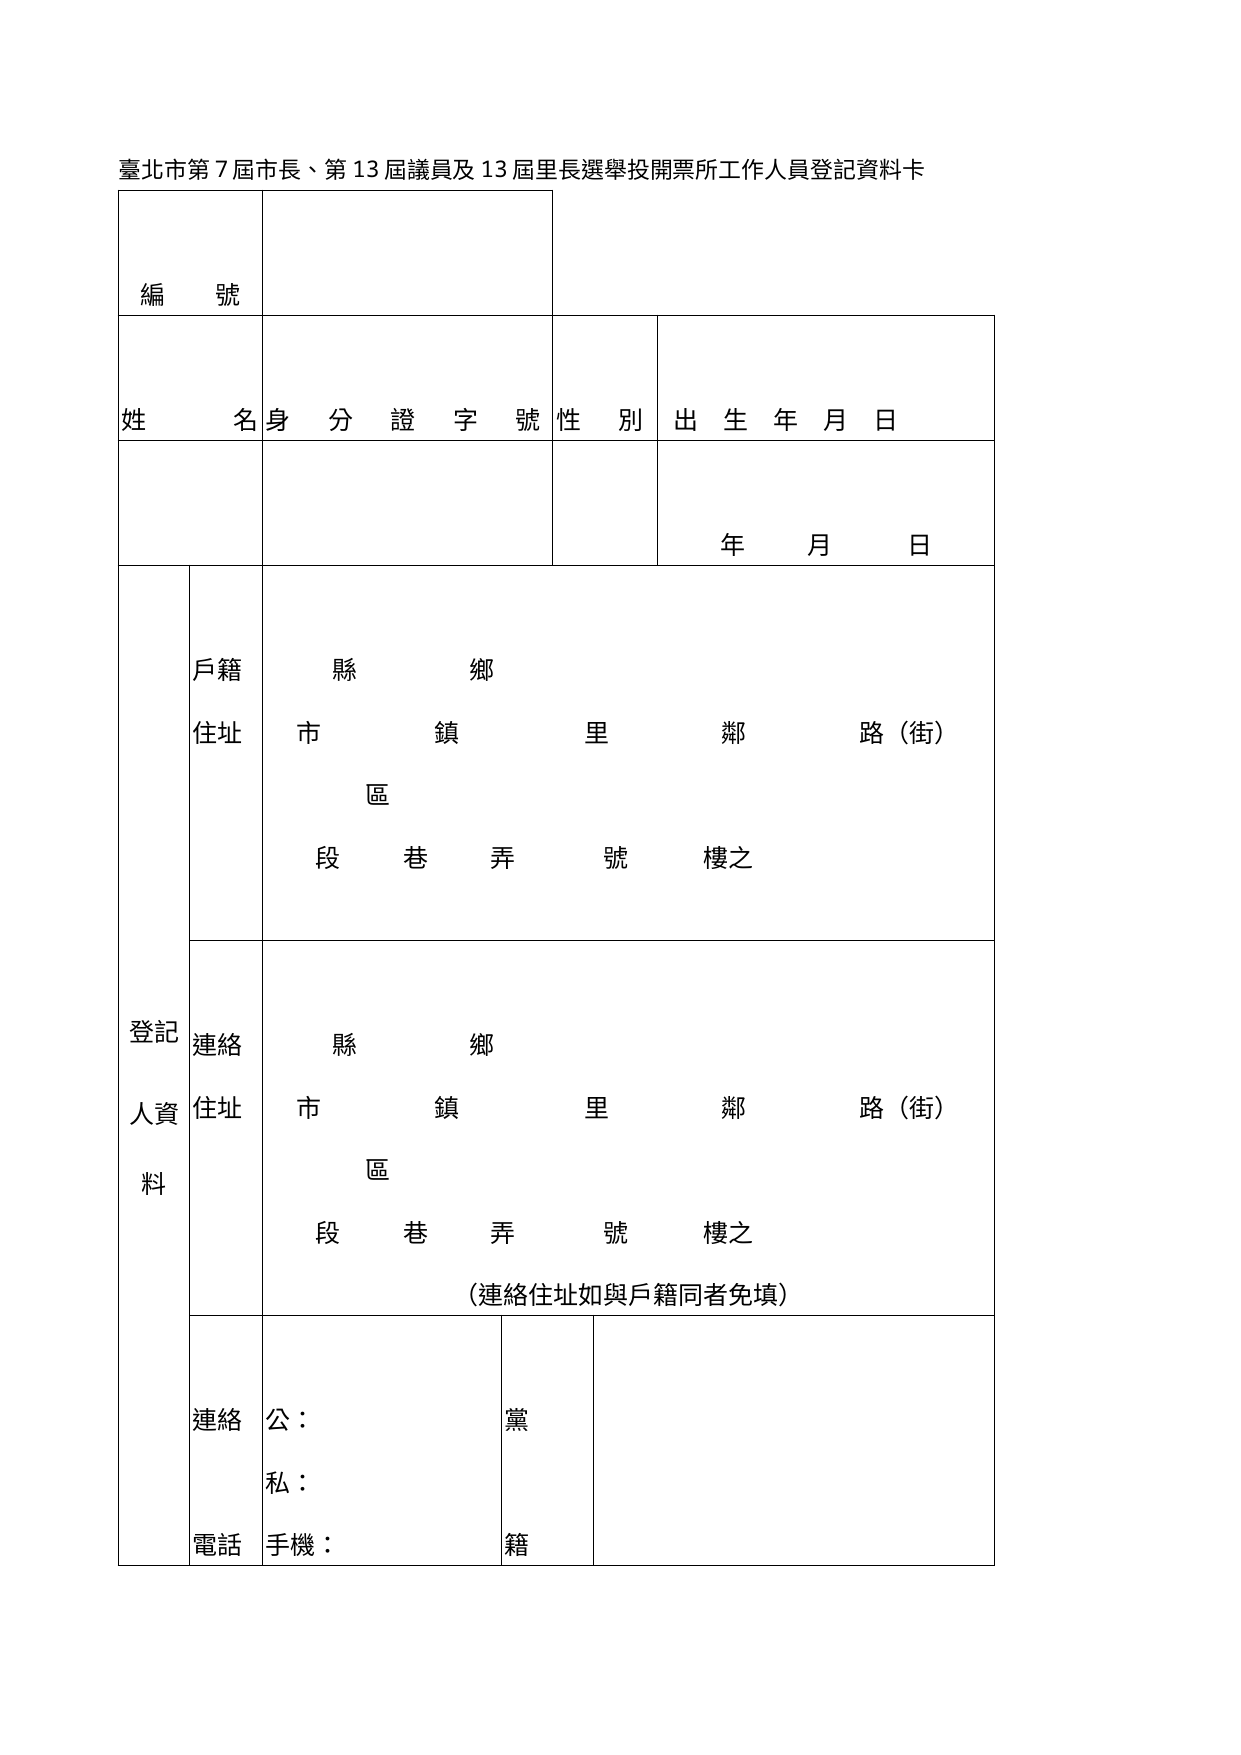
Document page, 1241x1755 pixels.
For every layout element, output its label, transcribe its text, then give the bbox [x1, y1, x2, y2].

table_header [553, 190, 994, 314]
text 臺北市第7屆市長、第13屆議員及13屆里長選舉投開票所工作人員登記資料卡 [118, 127, 1122, 189]
table_header 編 號 [119, 191, 262, 314]
table_cell 身 分 證 字 號 [263, 316, 552, 439]
table_cell 縣 鄉 市 鎮 里 鄰 路（街） 區 段 巷 弄 號 樓之 （連絡住址如與戶籍同者免填） [263, 941, 994, 1314]
table_cell 性 別 [553, 316, 657, 439]
table_cell [119, 441, 262, 564]
table_cell 登記 人資 料 [119, 566, 189, 1564]
table_cell 出 生 年 月 日 [658, 316, 994, 439]
table_cell 公： 私： 手機： [263, 1316, 501, 1564]
table_cell 姓 名 [119, 316, 262, 439]
table_cell 年 月 日 [658, 441, 994, 564]
table_cell 黨 籍 [502, 1316, 593, 1564]
table_cell [263, 441, 552, 564]
table_cell 戶籍 住址 [190, 566, 262, 939]
table_cell [553, 441, 657, 564]
table_cell 連絡 電話 [190, 1316, 262, 1564]
table_cell 連絡 住址 [190, 941, 262, 1314]
table_cell 縣 鄉 市 鎮 里 鄰 路（街） 區 段 巷 弄 號 樓之 [263, 566, 994, 939]
table_header [263, 191, 552, 314]
table_cell [594, 1316, 994, 1564]
